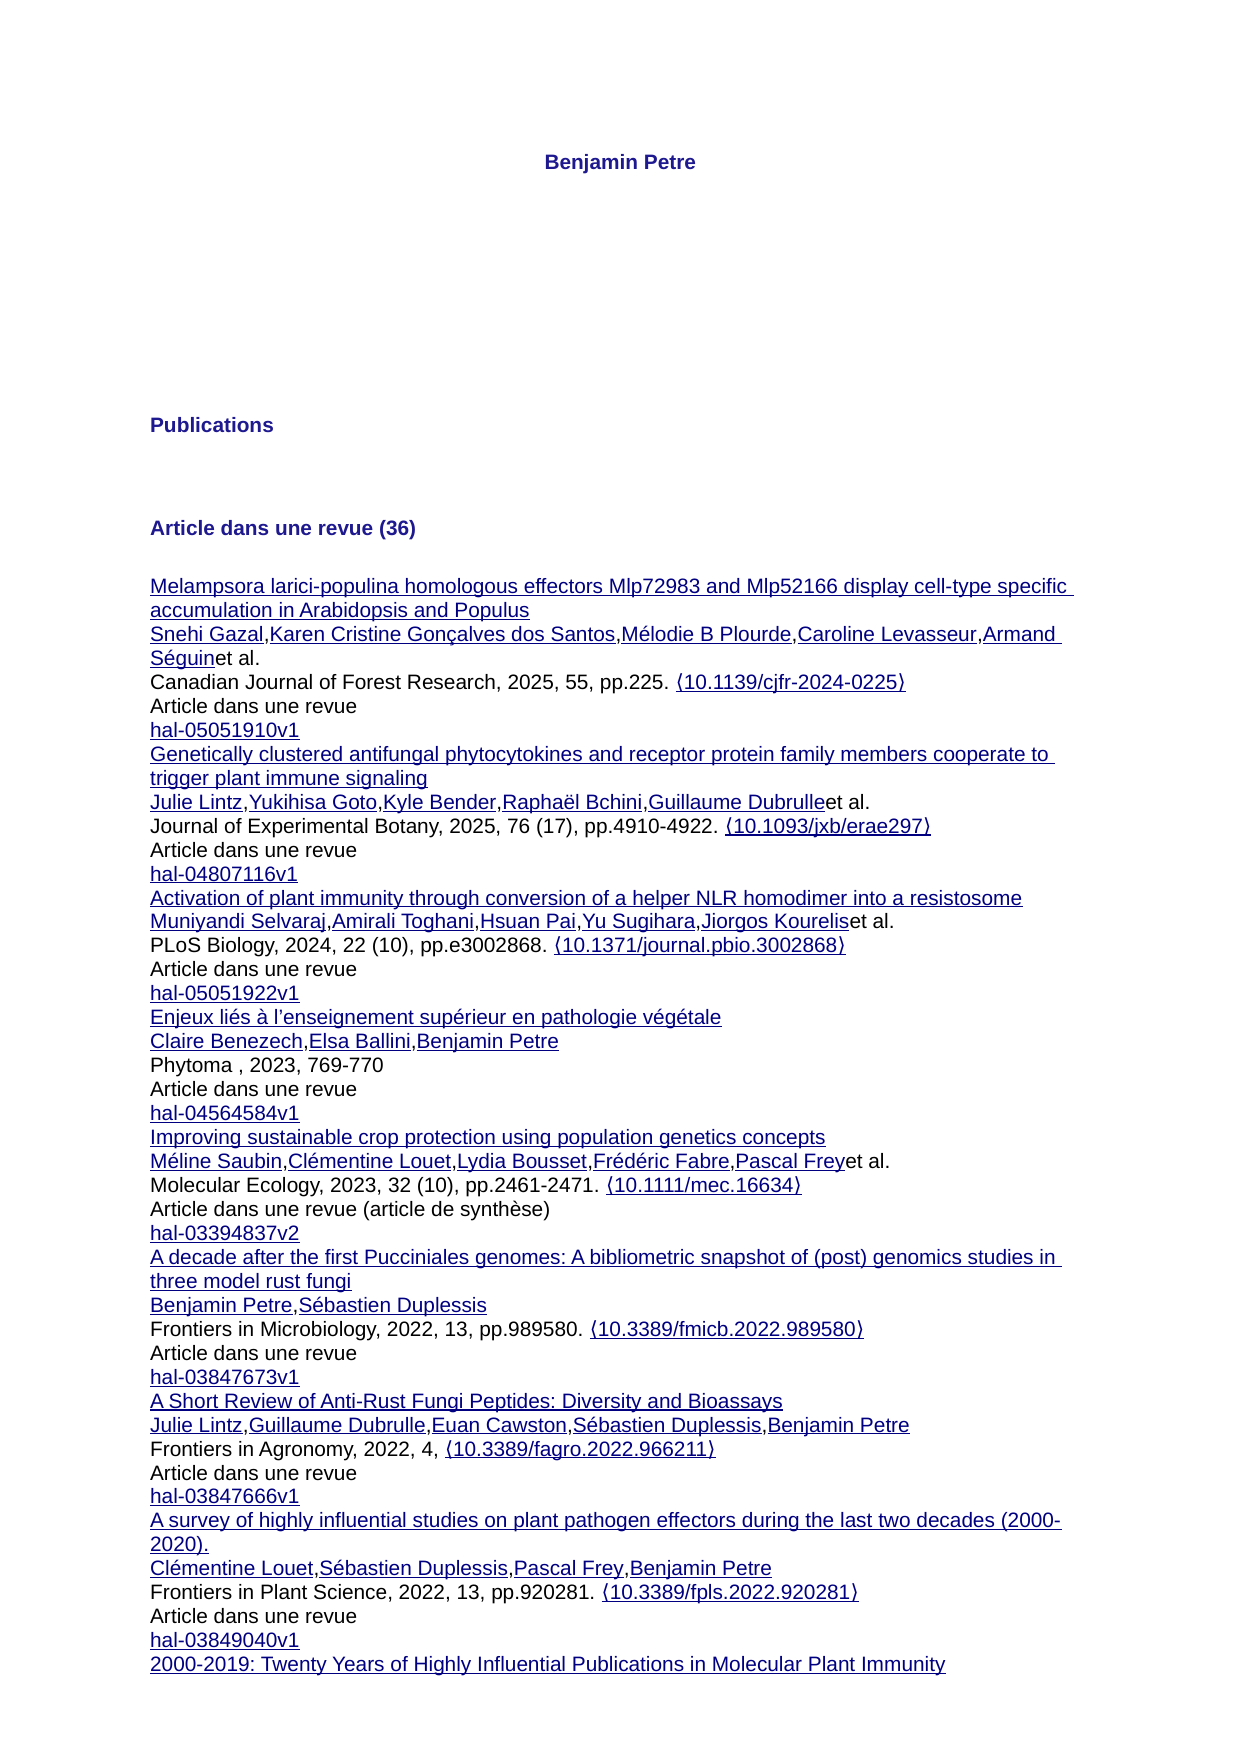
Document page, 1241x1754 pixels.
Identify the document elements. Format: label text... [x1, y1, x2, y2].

table_cell A decade after the first Pucciniales genomes: A bibliometric snapshot of (post) genomics studies in three model rust fungi Benjamin Petre,Sébastien Duplessis Frontiers in Microbiology, 2022, 13, pp.989580. ⟨10.3389/fmicb.2022.989580⟩ Article dans une revue hal-03847673v1 [150, 1245, 1090, 1388]
table_cell Activation of plant immunity through conversion of a helper NLR homodimer into a resistosome Muniyandi Selvaraj,Amirali Toghani,Hsuan Pai,Yu Sugihara,Jiorgos Koureliset al. PLoS Biology, 2024, 22 (10), pp.e3002868. ⟨10.1371/journal.pbio.3002868⟩ Article dans une revue hal-05051922v1 [150, 885, 1090, 1005]
subtitle Benjamin Petre [150, 150, 1090, 174]
table_cell Enjeux liés à l’enseignement supérieur en pathologie végétale Claire Benezech,Elsa Ballini,Benjamin Petre Phytoma , 2023, 769-770 Article dans une revue hal-04564584v1 [150, 1005, 1090, 1125]
table_header Melampsora larici-populina homologous effectors Mlp72983 and Mlp52166 display cell-type specific accumulation in Arabidopsis and Populus Snehi Gazal,Karen Cristine Gonçalves dos Santos,Mélodie B Plourde,Caroline Levasseur,Armand Séguinet al. Canadian Journal of Forest Research, 2025, 55, pp.225. ⟨10.1139/cjfr-2024-0225⟩ Article dans une revue hal-05051910v1 [150, 574, 1090, 742]
table_cell Genetically clustered antifungal phytocytokines and receptor protein family members cooperate to trigger plant immune signaling Julie Lintz,Yukihisa Goto,Kyle Bender,Raphaël Bchini,Guillaume Dubrulleet al. Journal of Experimental Botany, 2025, 76 (17), pp.4910-4922. ⟨10.1093/jxb/erae297⟩ Article dans une revue hal-04807116v1 [150, 742, 1090, 885]
table_cell 2000-2019: Twenty Years of Highly Influential Publications in Molecular Plant Immunity [150, 1652, 1090, 1676]
table_cell A Short Review of Anti-Rust Fungi Peptides: Diversity and Bioassays Julie Lintz,Guillaume Dubrulle,Euan Cawston,Sébastien Duplessis,Benjamin Petre Frontiers in Agronomy, 2022, 4, ⟨10.3389/fagro.2022.966211⟩ Article dans une revue hal-03847666v1 [150, 1389, 1090, 1508]
subtitle Publications [150, 412, 1090, 436]
table_cell A survey of highly influential studies on plant pathogen effectors during the last two decades (2000-2020). Clémentine Louet,Sébastien Duplessis,Pascal Frey,Benjamin Petre Frontiers in Plant Science, 2022, 13, pp.920281. ⟨10.3389/fpls.2022.920281⟩ Article dans une revue hal-03849040v1 [150, 1508, 1090, 1652]
subtitle Article dans une revue (36) [150, 516, 1090, 539]
table_cell Improving sustainable crop protection using population genetics concepts Méline Saubin,Clémentine Louet,Lydia Bousset,Frédéric Fabre,Pascal Freyet al. Molecular Ecology, 2023, 32 (10), pp.2461-2471. ⟨10.1111/mec.16634⟩ Article dans une revue (article de synthèse) hal-03394837v2 [150, 1125, 1090, 1245]
